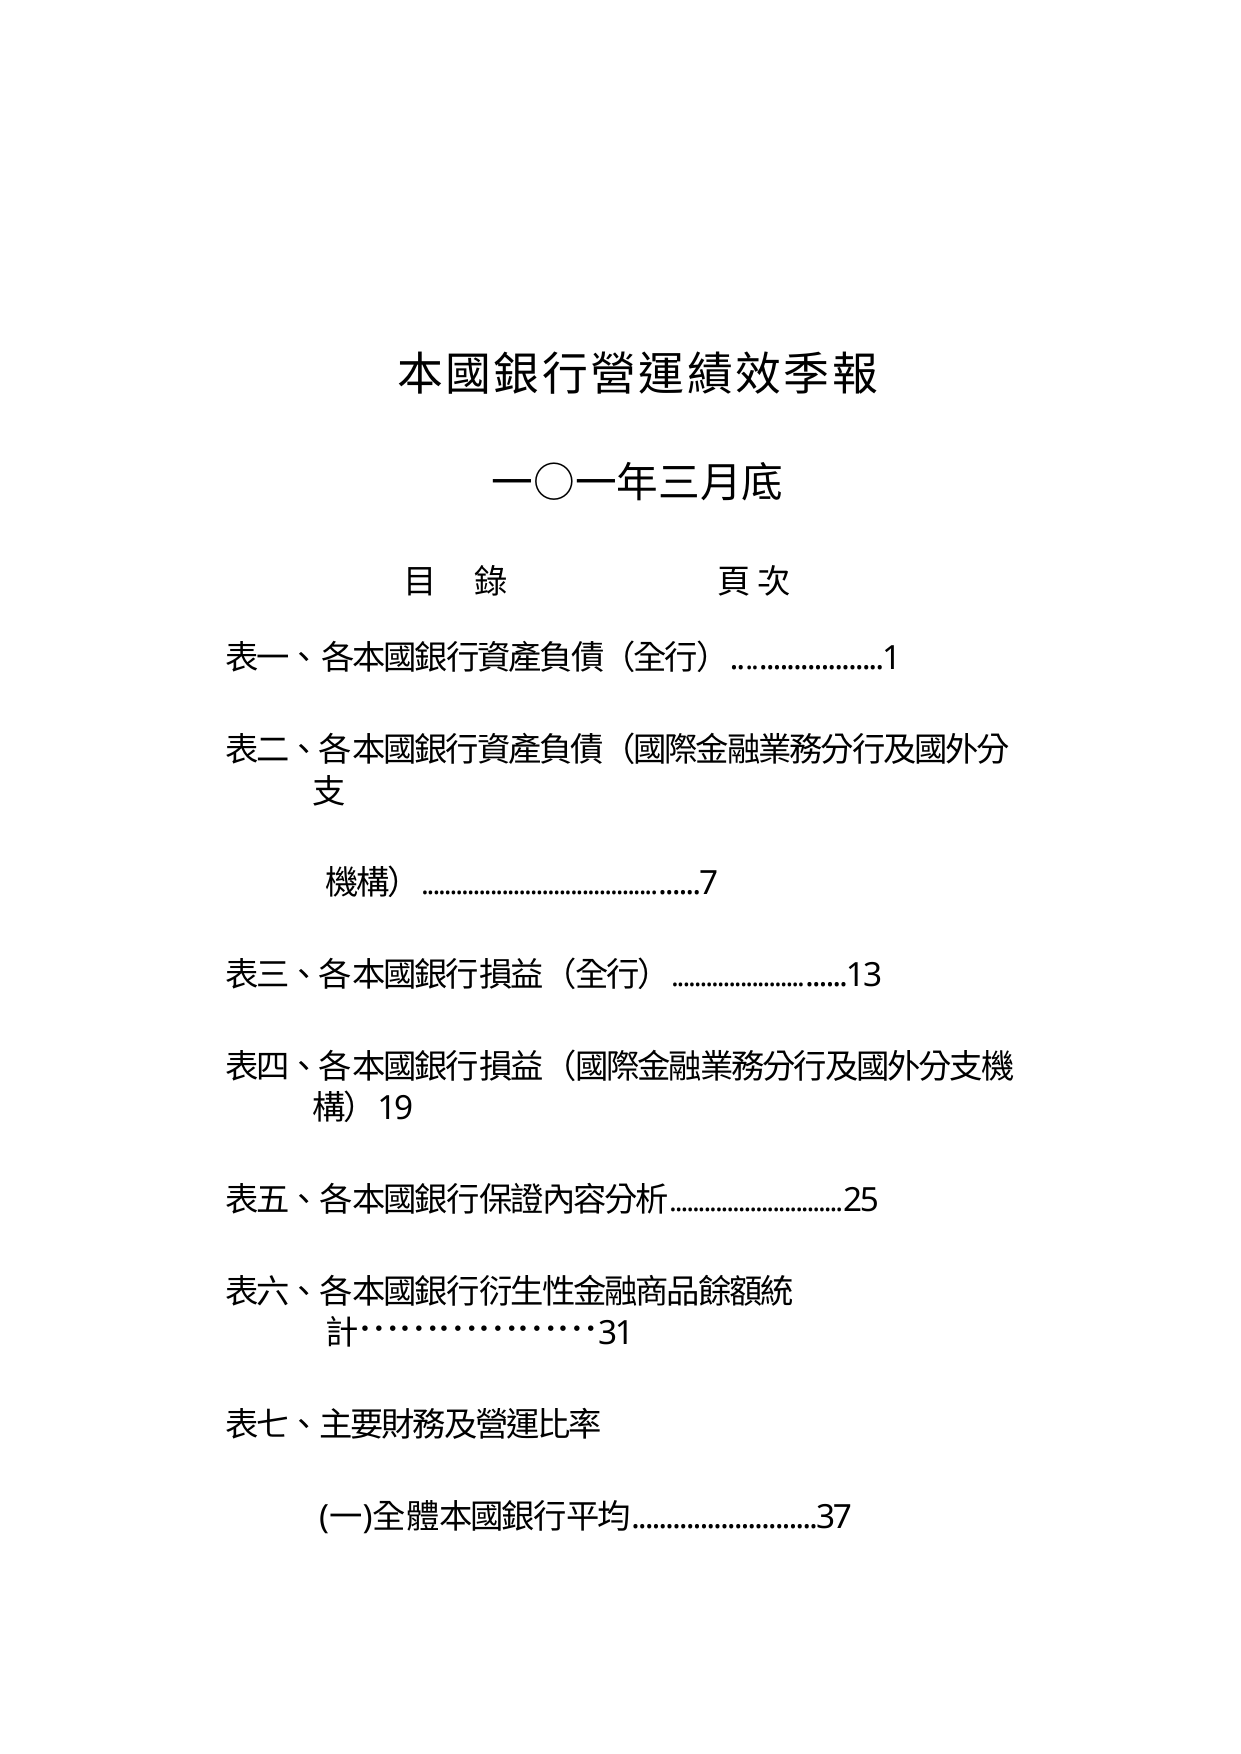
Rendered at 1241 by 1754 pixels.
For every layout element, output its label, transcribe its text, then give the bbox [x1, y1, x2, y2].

text 表二、各本國銀行資產負債（國際金融業務分行及國外分支 [225, 728, 1012, 811]
text (一)全體本國銀行平均...........................37 [312, 1495, 1062, 1536]
text 表一、各本國銀行資產負債（全行）......................1 [225, 636, 1037, 678]
text 一○一年三月底 [237, 449, 1037, 509]
text 表四、各本國銀行損益（國際金融業務分行及國外分支機構）19 [225, 1045, 1062, 1128]
text 本國銀行營運績效季報 [237, 337, 1037, 404]
text 目 錄 頁 次 [404, 555, 1037, 603]
text 表五、各本國銀行保證內容分析..............................25 [225, 1178, 1050, 1220]
text 表三、各本國銀行損益（全行）.............................13 [225, 953, 1050, 995]
text 表六、各本國銀行衍生性金融商品餘額統計………………31 [225, 1270, 1050, 1353]
text 表七、主要財務及營運比率 [225, 1403, 1037, 1445]
text 機構）...............................................7 [325, 861, 1050, 903]
